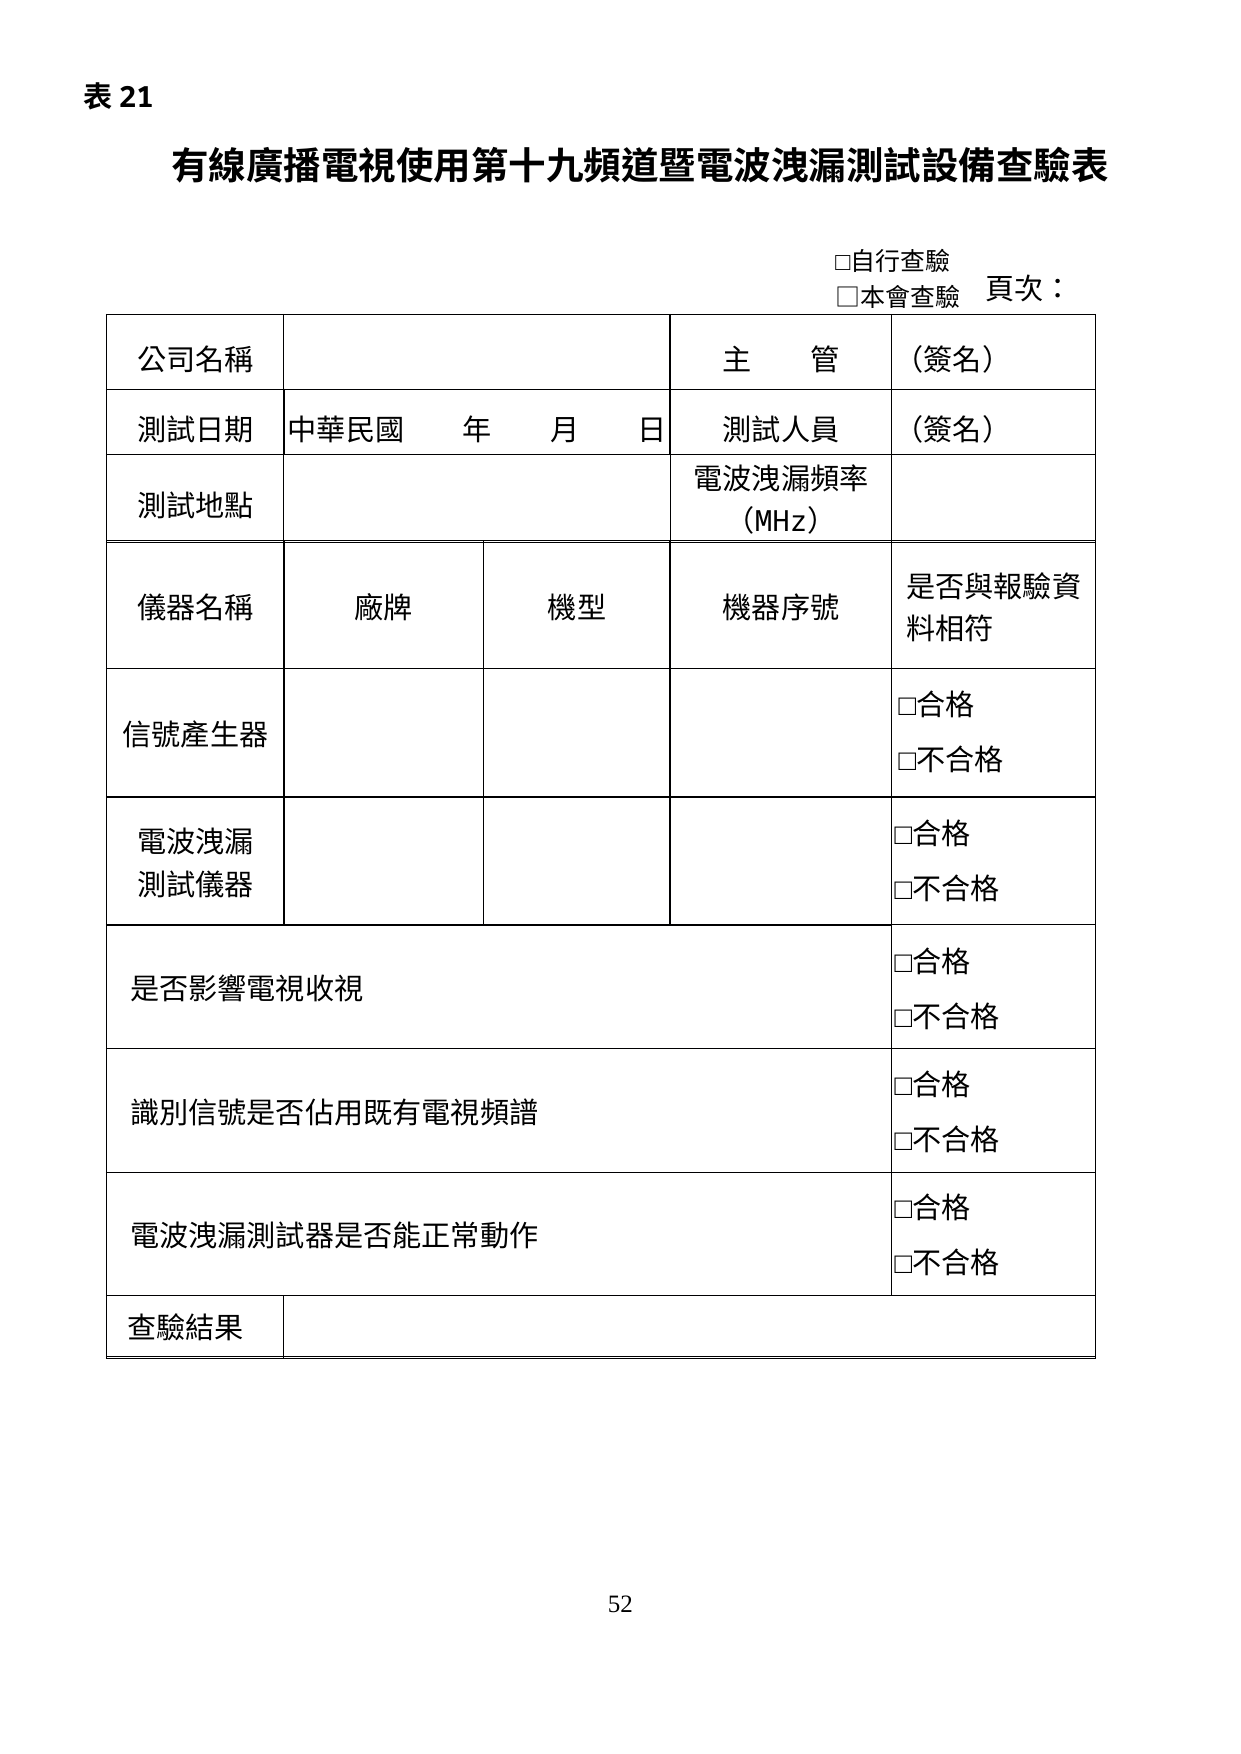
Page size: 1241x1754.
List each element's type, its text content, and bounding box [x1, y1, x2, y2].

table_cell [284, 455, 670, 540]
table_cell [285, 798, 483, 924]
table_cell 電波洩漏測試器是否能正常動作 [107, 1173, 891, 1295]
table_cell [671, 798, 891, 924]
table_header 主 管 [671, 315, 891, 388]
table_cell □合格 □不合格 [892, 1049, 1095, 1172]
table_cell □合格 □不合格 [892, 669, 1095, 796]
subtitle 表21 有線廣播電視使用第十九頻道暨電波洩漏測試設備查驗表 [68, 66, 182, 126]
table_cell [284, 1296, 1095, 1356]
table_cell [285, 669, 483, 796]
text □自行查驗 □本會查驗 頁次： [112, 241, 1073, 314]
table_cell 機型 [484, 543, 669, 668]
table_cell [671, 669, 891, 796]
table_cell 是否與報驗資料相符 [892, 543, 1095, 668]
table_header [284, 315, 669, 388]
table_cell [484, 798, 669, 924]
table_cell [484, 669, 669, 796]
table_cell 儀器名稱 [107, 543, 283, 668]
table_cell 機器序號 [671, 543, 891, 668]
table_cell 廠牌 [285, 543, 483, 668]
table_cell □合格 □不合格 [892, 925, 1095, 1048]
table_cell 測試人員 [671, 390, 891, 454]
table_cell 測試地點 [107, 455, 283, 540]
text 表21 [83, 73, 167, 116]
table_cell □合格 □不合格 [892, 798, 1095, 924]
table_cell 信號產生器 [107, 669, 283, 796]
table_cell 查驗結果 [107, 1296, 283, 1356]
table_header （簽名） [892, 315, 1095, 388]
table_cell 電波洩漏 測試儀器 [107, 798, 283, 924]
table_cell 是否影響電視收視 [107, 926, 891, 1048]
subtitle 表21 有線廣播電視使用第十九頻道暨電波洩漏測試設備查驗表 [151, 136, 1128, 190]
table_cell （簽名） [892, 390, 1095, 454]
table_cell 中華民國 年 月 日 [285, 390, 669, 454]
table_cell 測試日期 [107, 390, 283, 454]
table_cell 識別信號是否佔用既有電視頻譜 [107, 1049, 891, 1172]
table_cell □合格 □不合格 [892, 1173, 1095, 1295]
table_cell [892, 455, 1095, 540]
table_cell 電波洩漏頻率 （MHz） [671, 455, 891, 540]
table_header 公司名稱 [107, 315, 283, 388]
